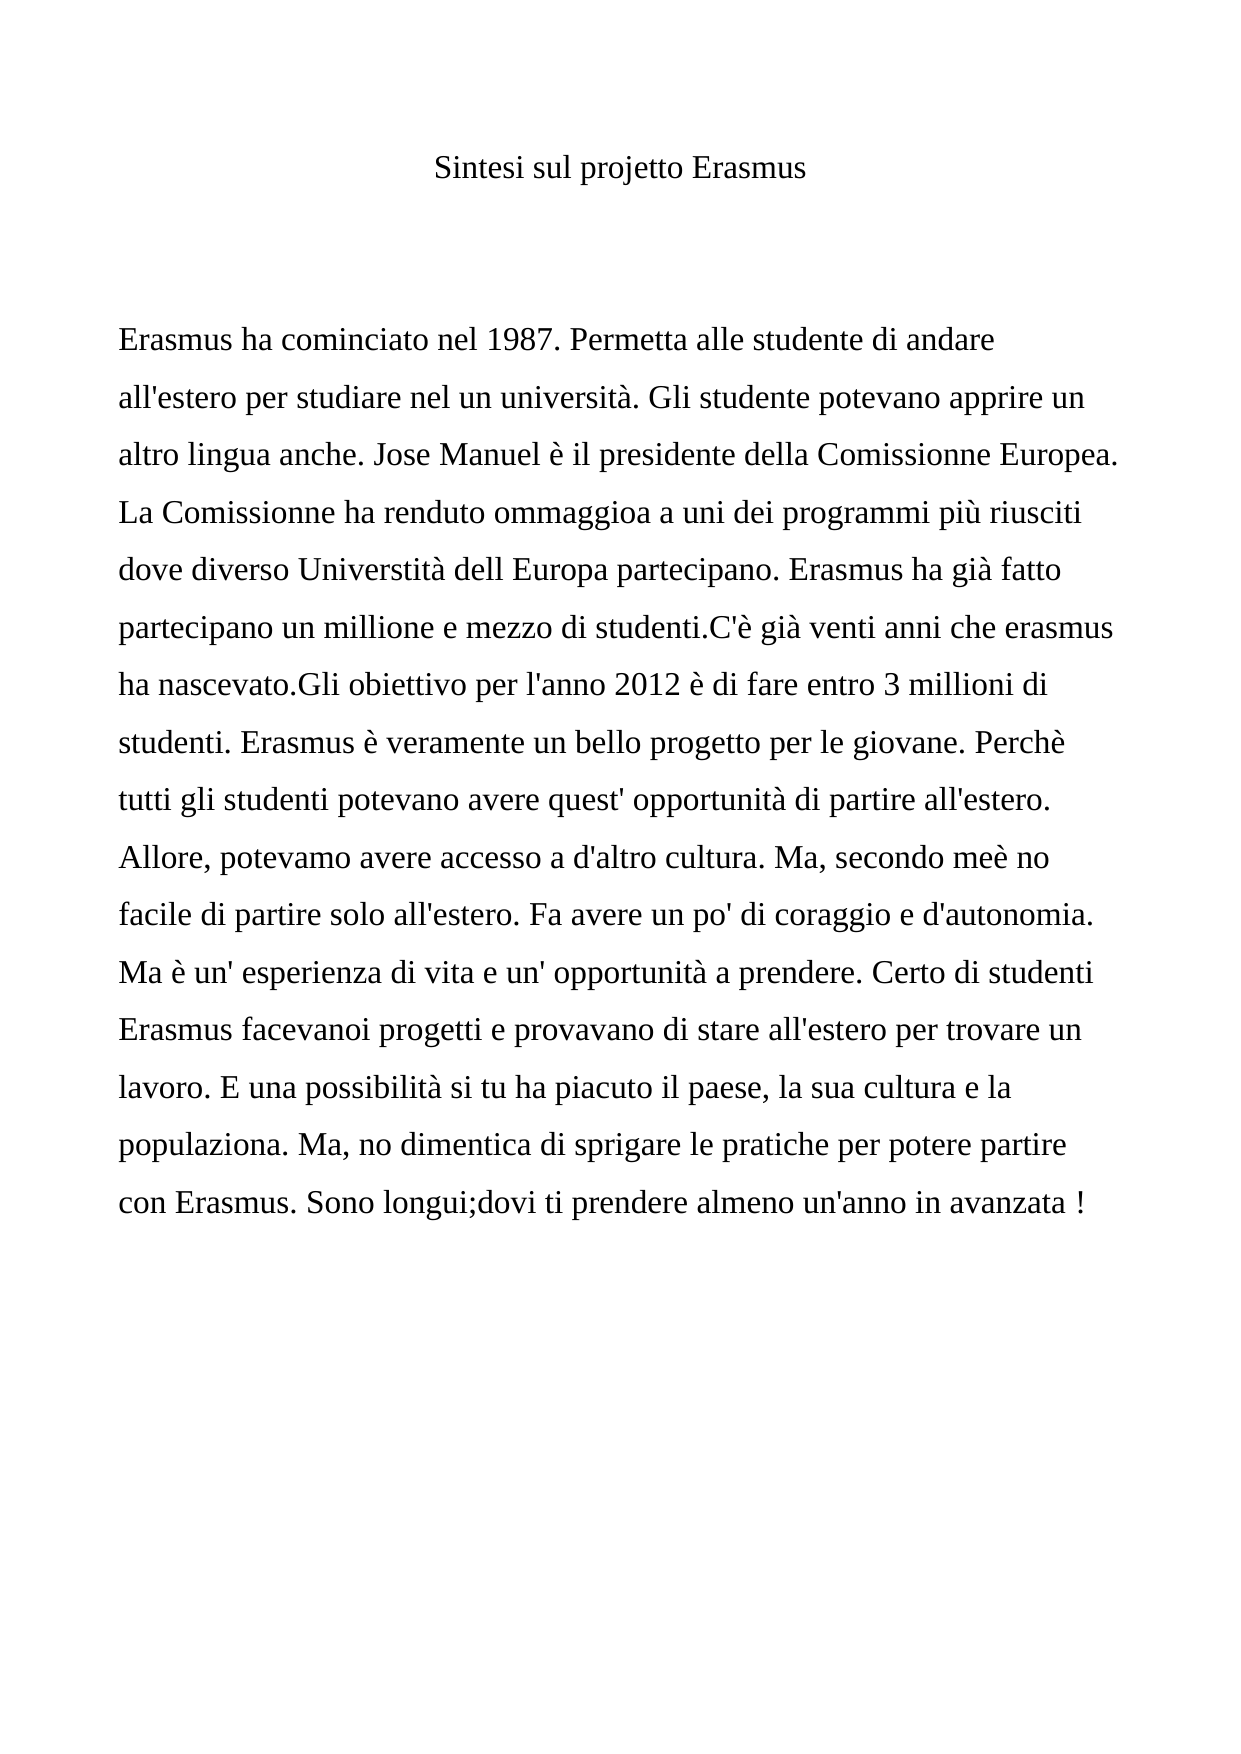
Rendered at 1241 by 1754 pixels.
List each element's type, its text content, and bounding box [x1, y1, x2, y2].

text Erasmus ha cominciato nel 1987. Permetta alle studente di andare all'estero per studiare nel un università. Gli studente potevano apprire un altro lingua anche. Jose Manuel è il presidente della Comissionne Europea. La Comissionne ha renduto ommaggioa a uni dei programmi più riusciti dove diverso Universtità dell Europa partecipano. Erasmus ha già fatto partecipano un millione e mezzo di studenti.C'è già venti anni che erasmus ha nascevato.Gli obiettivo per l'anno 2012 è di fare entro 3 millioni di studenti. Erasmus è veramente un bello progetto per le giovane. Perchè tutti gli studenti potevano avere quest' opportunità di partire all'estero. Allore, potevamo avere accesso a d'altro cultura. Ma, secondo meè no facile di partire solo all'estero. Fa avere un po' di coraggio e d'autonomia. Ma è un' esperienza di vita e un' opportunità a prendere. Certo di studenti Erasmus facevanoi progetti e provavano di stare all'estero per trovare un lavoro. E una possibilità si tu ha piacuto il paese, la sua cultura e la populaziona. Ma, no dimentica di sprigare le pratiche per potere partire con Erasmus. Sono longui;dovi ti prendere almeno un'anno in avanzata ! [118, 319, 1122, 1220]
text Sintesi sul projetto Erasmus [118, 147, 1122, 185]
